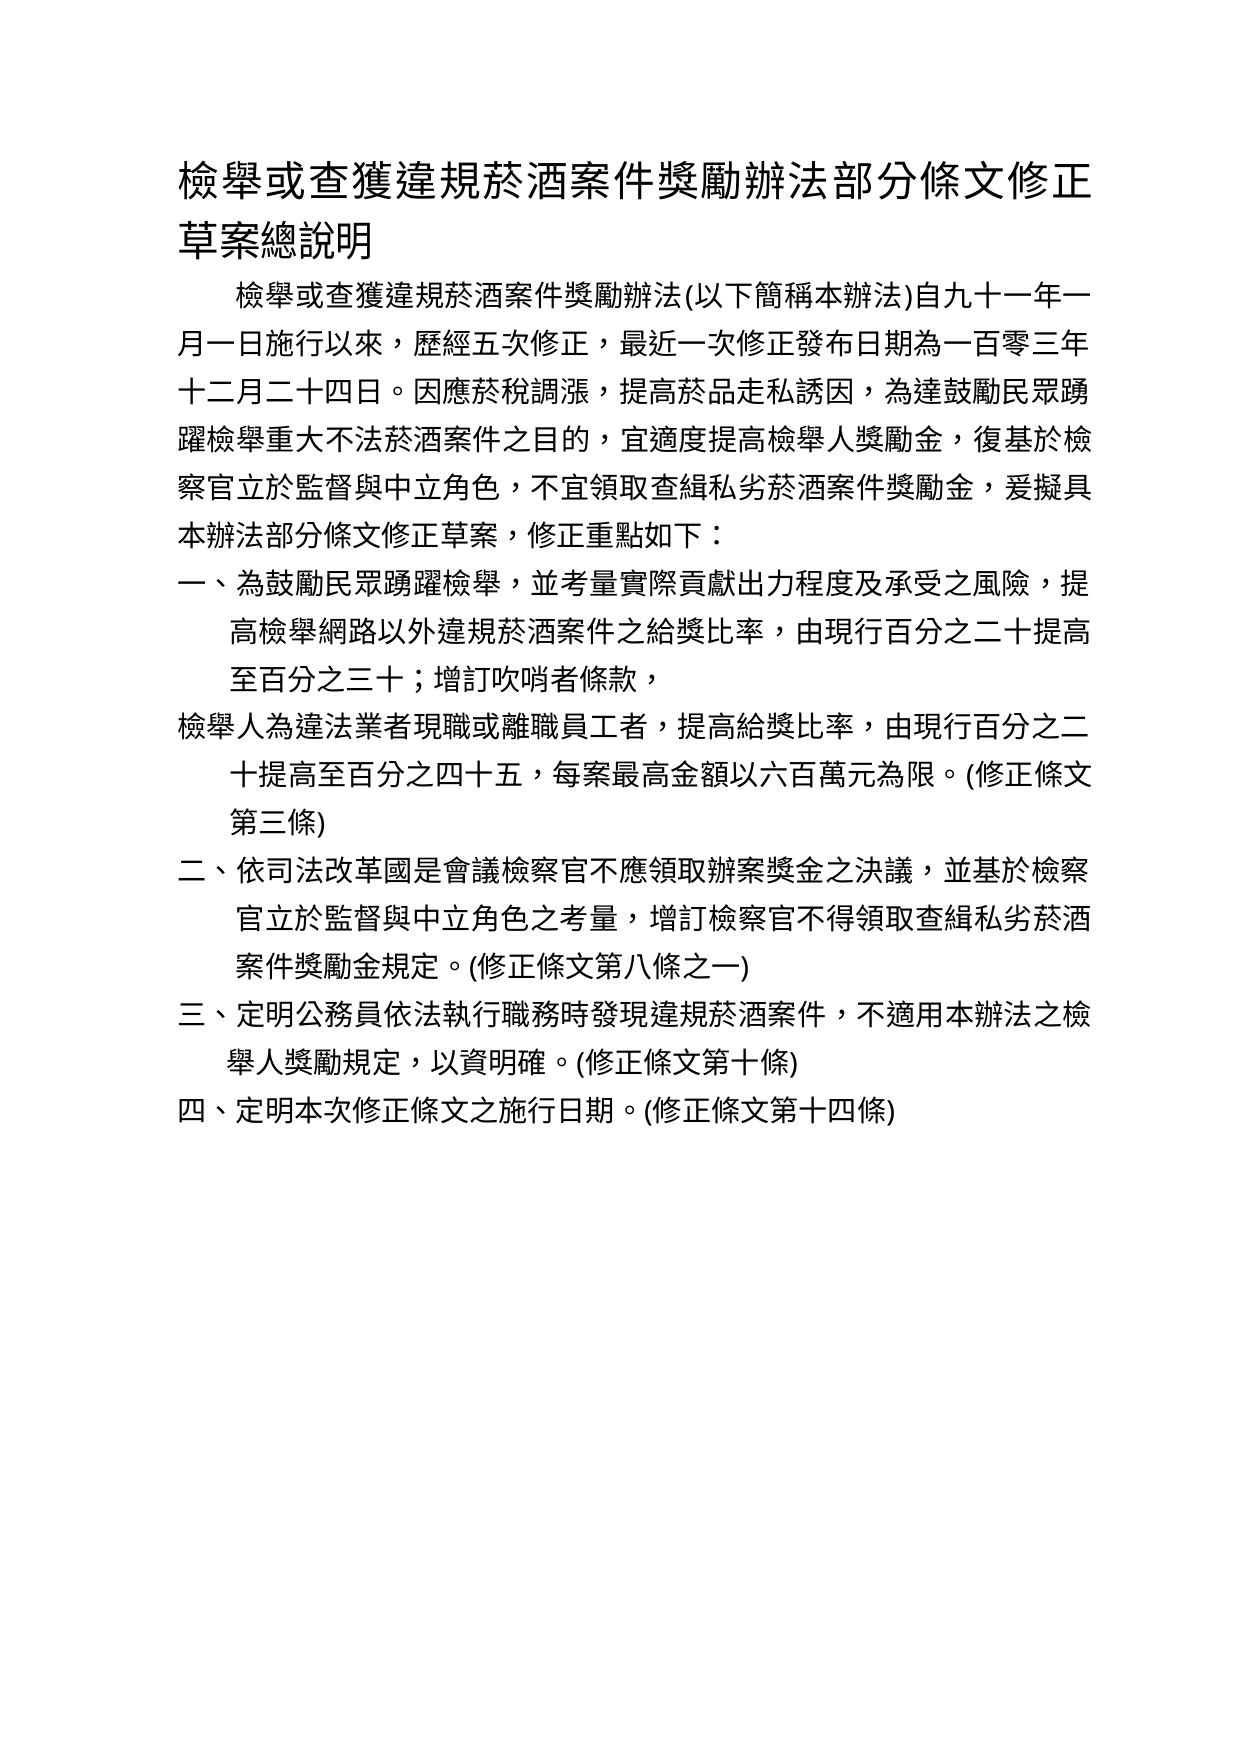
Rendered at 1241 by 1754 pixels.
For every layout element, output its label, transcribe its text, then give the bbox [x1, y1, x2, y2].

text 檢舉人為違法業者現職或離職員工者，提高給獎比率，由現行百分之二十提高至百分之四十五，每案最高金額以六百萬元為限。(修正條文第三條) [177, 699, 1092, 843]
text 四、定明本次修正條文之施行日期。(修正條文第十四條) [177, 1083, 1092, 1131]
text 三、定明公務員依法執行職務時發現違規菸酒案件，不適用本辦法之檢舉人獎勵規定，以資明確。(修正條文第十條) [177, 987, 1092, 1083]
text 二、依司法改革國是會議檢察官不應領取辦案獎金之決議，並基於檢察官立於監督與中立角色之考量，增訂檢察官不得領取查緝私劣菸酒案件獎勵金規定。(修正條文第八條之一) [177, 843, 1092, 987]
text 檢舉或查獲違規菸酒案件獎勵辦法(以下簡稱本辦法)自九十一年一月一日施行以來，歷經五次修正，最近一次修正發布日期為一百零三年十二月二十四日。因應菸稅調漲，提高菸品走私誘因，為達鼓勵民眾踴躍檢舉重大不法菸酒案件之目的，宜適度提高檢舉人獎勵金，復基於檢察官立於監督與中立角色，不宜領取查緝私劣菸酒案件獎勵金，爰擬具本辦法部分條文修正草案，修正重點如下： [177, 268, 1092, 556]
text 一、為鼓勵民眾踴躍檢舉，並考量實際貢獻出力程度及承受之風險，提高檢舉網路以外違規菸酒案件之給獎比率，由現行百分之二十提高至百分之三十；增訂吹哨者條款， [177, 556, 1092, 699]
text 檢舉或查獲違規菸酒案件獎勵辦法部分條文修正草案總說明 [177, 148, 1092, 268]
